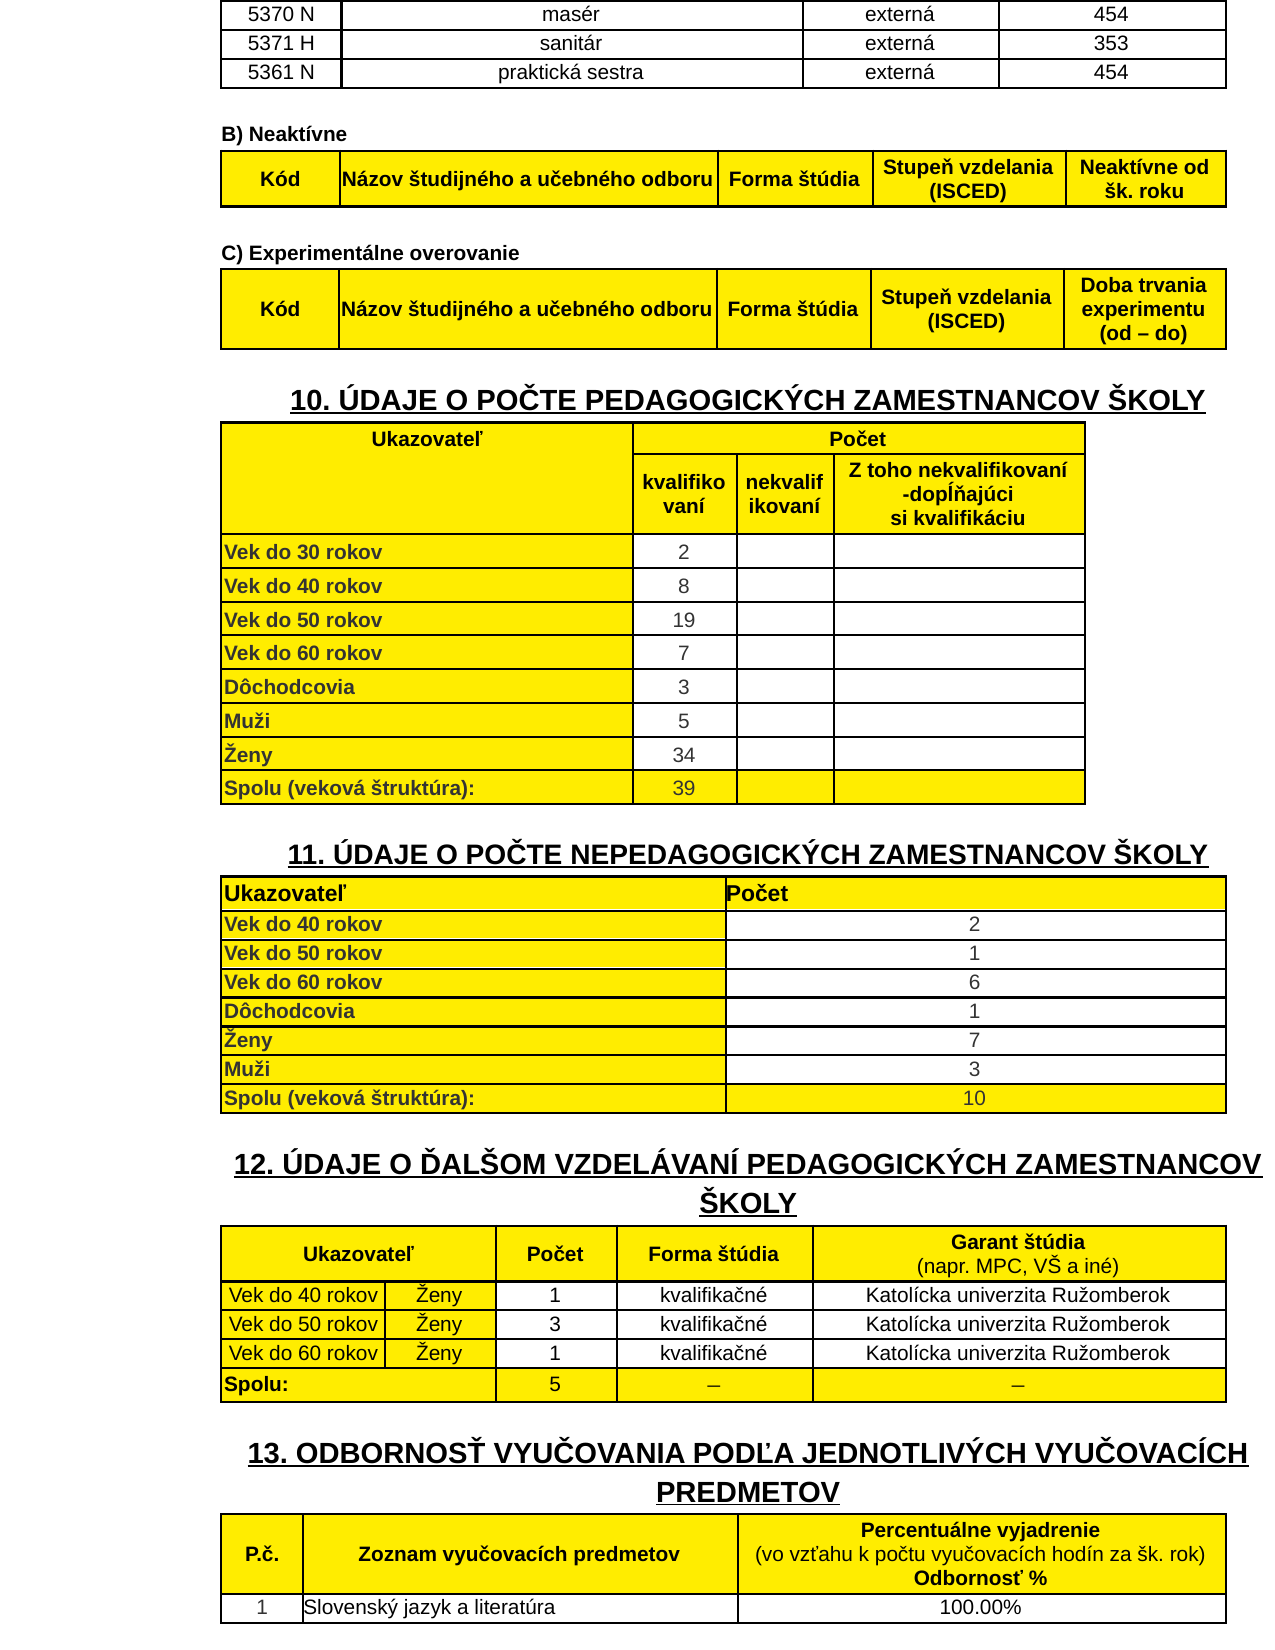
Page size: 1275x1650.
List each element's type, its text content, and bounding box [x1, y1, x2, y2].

table_cell 2 [727, 912, 1225, 938]
table_header Zoznam vyučovacích predmetov [304, 1515, 737, 1593]
table_cell Spolu (veková štruktúra): [222, 1085, 725, 1112]
table_cell 3 [497, 1311, 616, 1338]
table_cell Ženy [386, 1283, 495, 1309]
table_header Počet [497, 1227, 616, 1280]
table_cell [835, 771, 1084, 803]
table_header Percentuálne vyjadrenie (vo vzťahu k počtu vyučovacích hodín za šk. rok) Odbornosť % [739, 1515, 1225, 1593]
table_header Forma štúdia [618, 1227, 812, 1280]
table_header Počet [727, 878, 1225, 909]
table_header Kód [222, 152, 339, 205]
table_cell Vek do 50 rokov [222, 603, 632, 634]
table_cell [835, 535, 1084, 567]
table_cell Dôchodcovia [222, 670, 632, 702]
table_cell 6 [727, 970, 1225, 996]
table_cell [835, 704, 1084, 736]
table_cell kvalifikačné [618, 1340, 812, 1367]
table_cell [835, 738, 1084, 769]
table_header Názov študijného a učebného odboru [341, 152, 717, 205]
table_cell 3 [727, 1056, 1225, 1083]
table_cell [835, 636, 1084, 668]
table_cell masér [343, 2, 802, 29]
table_cell [738, 704, 833, 736]
table_cell Ženy [222, 738, 632, 769]
table_cell 1 [497, 1340, 616, 1367]
table_cell Ženy [222, 1028, 725, 1054]
table_cell 353 [1000, 31, 1225, 58]
table_cell Vek do 40 rokov [222, 912, 725, 938]
table_cell – [618, 1369, 812, 1401]
table_cell 7 [634, 636, 736, 668]
table_cell Spolu (veková štruktúra): [222, 771, 632, 803]
table_cell nekvalif ikovaní [738, 455, 833, 533]
table_cell Vek do 60 rokov [222, 636, 632, 668]
table_cell [738, 569, 833, 601]
table_header Forma štúdia [719, 152, 872, 205]
table_cell sanitár [343, 31, 802, 58]
table_cell [738, 535, 833, 567]
table_cell [738, 670, 833, 702]
table_cell 1 [497, 1283, 616, 1309]
list C) Experimentálne overovanie [191, 240, 1275, 264]
table_cell kvalifikačné [618, 1283, 812, 1309]
table_header Kód [222, 270, 338, 348]
table_cell 19 [634, 603, 736, 634]
table_cell 1 [727, 999, 1225, 1025]
table_cell 39 [634, 771, 736, 803]
list 11. ÚDAJE O POČTE NEPEDAGOGICKÝCH ZAMESTNANCOV ŠKOLY [191, 838, 1275, 871]
table_cell [738, 636, 833, 668]
table_cell 454 [1000, 2, 1225, 29]
table_cell Katolícka univerzita Ružomberok [814, 1340, 1225, 1367]
table_cell Ženy [386, 1311, 495, 1338]
table_header P.č. [222, 1515, 302, 1593]
table_cell [738, 771, 833, 803]
table_header Doba trvania experimentu (od – do) [1065, 270, 1225, 348]
table_cell 5370 N [222, 2, 340, 29]
table_cell Katolícka univerzita Ružomberok [814, 1283, 1225, 1309]
table_header Ukazovateľ [222, 424, 632, 533]
table_cell externá [804, 60, 998, 87]
table_cell externá [804, 31, 998, 58]
table_header Ukazovateľ [222, 1227, 495, 1280]
table_header Stupeň vzdelania (ISCED) [872, 270, 1063, 348]
table_cell 1 [727, 941, 1225, 967]
table_cell Vek do 50 rokov [222, 941, 725, 967]
table_cell Vek do 60 rokov [222, 970, 725, 996]
table_cell Spolu: [222, 1369, 495, 1401]
table_header Stupeň vzdelania (ISCED) [874, 152, 1065, 205]
table_cell 5361 N [222, 60, 340, 87]
table_cell Slovenský jazyk a literatúra [304, 1595, 737, 1622]
table_cell 8 [634, 569, 736, 601]
table_cell [835, 670, 1084, 702]
table_cell Muži [222, 1056, 725, 1083]
table_cell 34 [634, 738, 736, 769]
table_cell Katolícka univerzita Ružomberok [814, 1311, 1225, 1338]
table_cell [738, 603, 833, 634]
table_cell 10 [727, 1085, 1225, 1112]
table_cell 7 [727, 1028, 1225, 1054]
list 10. ÚDAJE O POČTE PEDAGOGICKÝCH ZAMESTNANCOV ŠKOLY [191, 383, 1275, 416]
table_header Ukazovateľ [222, 878, 725, 909]
table_cell Vek do 50 rokov [222, 1311, 384, 1338]
table_header Počet [634, 424, 1084, 453]
table_cell 2 [634, 535, 736, 567]
table_cell – [814, 1369, 1225, 1401]
table_cell kvalifiko vaní [634, 455, 736, 533]
table_cell Vek do 40 rokov [222, 569, 632, 601]
table_cell 5 [497, 1369, 616, 1401]
table_header Garant štúdia (napr. MPC, VŠ a iné) [814, 1227, 1225, 1280]
table_header Názov študijného a učebného odboru [340, 270, 716, 348]
table_cell Dôchodcovia [222, 999, 725, 1025]
table_cell 100.00% [739, 1595, 1225, 1622]
list 13. ODBORNOSŤ VYUČOVANIA PODĽA JEDNOTLIVÝCH VYUČOVACÍCH PREDMETOV [191, 1436, 1275, 1508]
table_cell 454 [1000, 60, 1225, 87]
table_header Forma štúdia [718, 270, 870, 348]
table_cell Muži [222, 704, 632, 736]
table_cell [738, 738, 833, 769]
table_cell Ženy [386, 1340, 495, 1367]
table_header Neaktívne od šk. roku [1067, 152, 1225, 205]
table_cell 5371 H [222, 31, 340, 58]
table_cell [835, 603, 1084, 634]
table_cell 1 [222, 1595, 302, 1622]
list 12. ÚDAJE O ĎALŠOM VZDELÁVANÍ PEDAGOGICKÝCH ZAMESTNANCOV ŠKOLY [191, 1147, 1275, 1219]
table_cell kvalifikačné [618, 1311, 812, 1338]
table_cell [835, 569, 1084, 601]
table_cell Vek do 30 rokov [222, 535, 632, 567]
table_cell Z toho nekvalifikovaní -dopĺňajúci si kvalifikáciu [835, 455, 1084, 533]
list B) Neaktívne [191, 122, 1275, 146]
table_cell 3 [634, 670, 736, 702]
table_cell Vek do 60 rokov [222, 1340, 384, 1367]
table_cell 5 [634, 704, 736, 736]
table_cell externá [804, 2, 998, 29]
table_cell praktická sestra [343, 60, 802, 87]
table_cell Vek do 40 rokov [222, 1283, 384, 1309]
